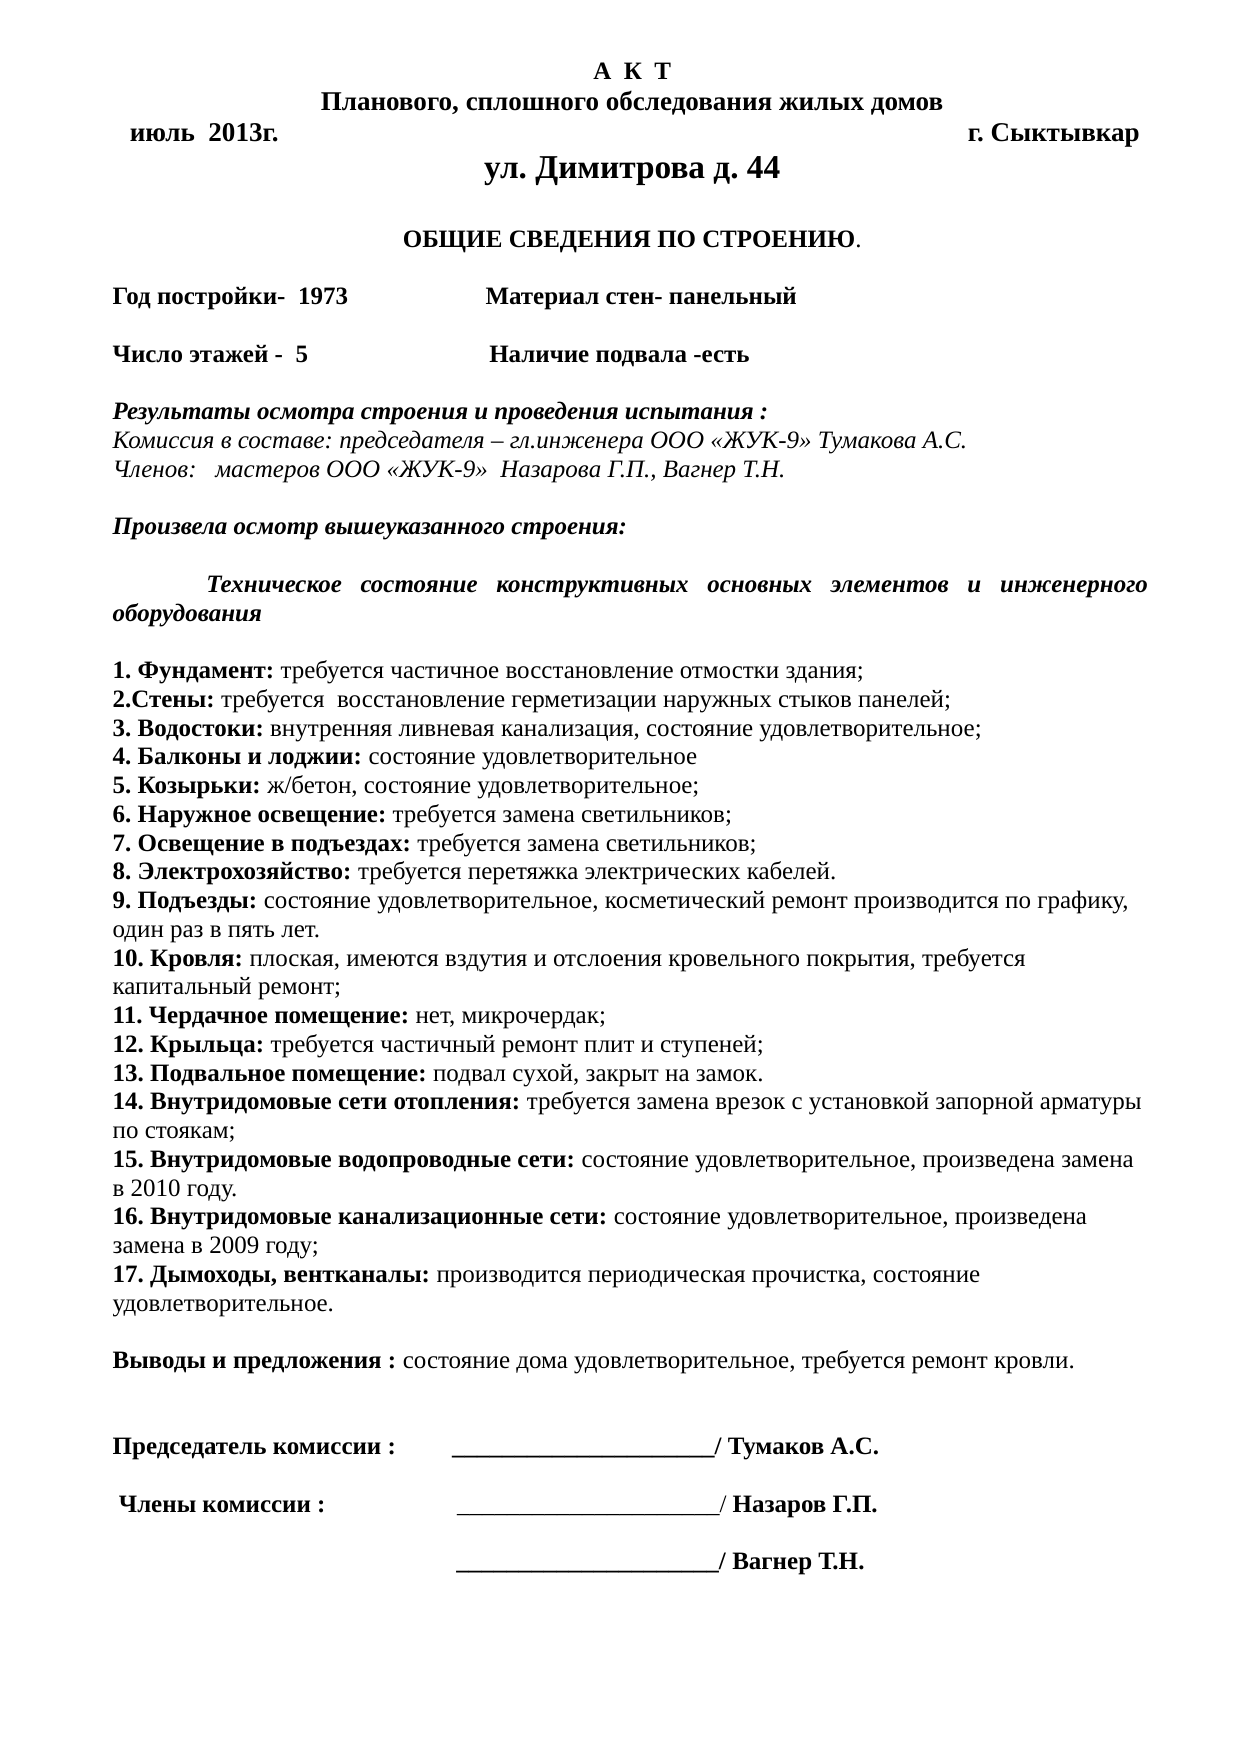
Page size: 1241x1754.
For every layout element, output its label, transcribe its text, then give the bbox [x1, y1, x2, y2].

text 4. Балконы и лоджии: состояние удовлетворительное [112, 741, 1152, 770]
text 17. Дымоходы, вентканалы: производится периодическая прочистка, состояние удовлетворительное. [112, 1259, 1152, 1316]
text 14. Внутридомовые сети отопления: требуется замена врезок с установкой запорной арматуры по стоякам; [112, 1086, 1152, 1144]
text июль 2013г. г. Сыктывкар ул. Димитрова д. 44 [112, 116, 1152, 186]
text 15. Внутридомовые водопроводные сети: состояние удовлетворительное, произведена замена в 2010 году. [112, 1144, 1152, 1201]
text 7. Освещение в подъездах: требуется замена светильников; [112, 828, 1152, 856]
text Год постройки- 1973 Материал стен- панельный [112, 281, 1152, 310]
text Результаты осмотра строения и проведения испытания : [112, 396, 1152, 425]
text ОБЩИЕ СВЕДЕНИЯ ПО СТРОЕНИЮ. [112, 224, 1152, 253]
text 6. Наружное освещение: требуется замена светильников; [112, 799, 1152, 828]
text А К Т [112, 56, 1152, 85]
text 10. Кровля: плоская, имеются вздутия и отслоения кровельного покрытия, требуется капитальный ремонт; [112, 943, 1152, 1000]
text 9. Подъезды: состояние удовлетворительное, косметический ремонт производится по графику, один раз в пять лет. [112, 885, 1152, 943]
text Выводы и предложения : состояние дома удовлетворительное, требуется ремонт кровли. [112, 1345, 1152, 1374]
text 11. Чердачное помещение: нет, микрочердак; [112, 1000, 1152, 1029]
text Председатель комиссии : _____________________/ Тумаков А.С. [112, 1431, 1152, 1460]
text 5. Козырьки: ж/бетон, состояние удовлетворительное; [112, 770, 1152, 799]
text Членов: мастеров ООО «ЖУК-9» Назарова Г.П., Вагнер Т.Н. [112, 454, 1152, 483]
text _____________________/ Вагнер Т.Н. [112, 1546, 1152, 1575]
text Планового, сплошного обследования жилых домов [112, 85, 1152, 116]
text 3. Водостоки: внутренняя ливневая канализация, состояние удовлетворительное; [112, 713, 1152, 741]
text 1. Фундамент: требуется частичное восстановление отмостки здания; [112, 655, 1152, 684]
text Члены комиссии : _____________________/ Назаров Г.П. [112, 1489, 1152, 1518]
text 12. Крыльца: требуется частичный ремонт плит и ступеней; [112, 1029, 1152, 1058]
text 8. Электрохозяйство: требуется перетяжка электрических кабелей. [112, 856, 1152, 885]
text Комиссия в составе: председателя – гл.инженера ООО «ЖУК-9» Тумакова А.С. [112, 425, 1152, 454]
text Техническое состояние конструктивных основных элементов и инженерного оборудования [112, 569, 1152, 626]
text 2.Стены: требуется восстановление герметизации наружных стыков панелей; [112, 684, 1152, 713]
text 13. Подвальное помещение: подвал сухой, закрыт на замок. [112, 1058, 1152, 1086]
text Число этажей - 5 Наличие подвала -есть [112, 339, 1152, 368]
text 16. Внутридомовые канализационные сети: состояние удовлетворительное, произведена замена в 2009 году; [112, 1201, 1152, 1259]
text Произвела осмотр вышеуказанного строения: [112, 511, 1152, 540]
